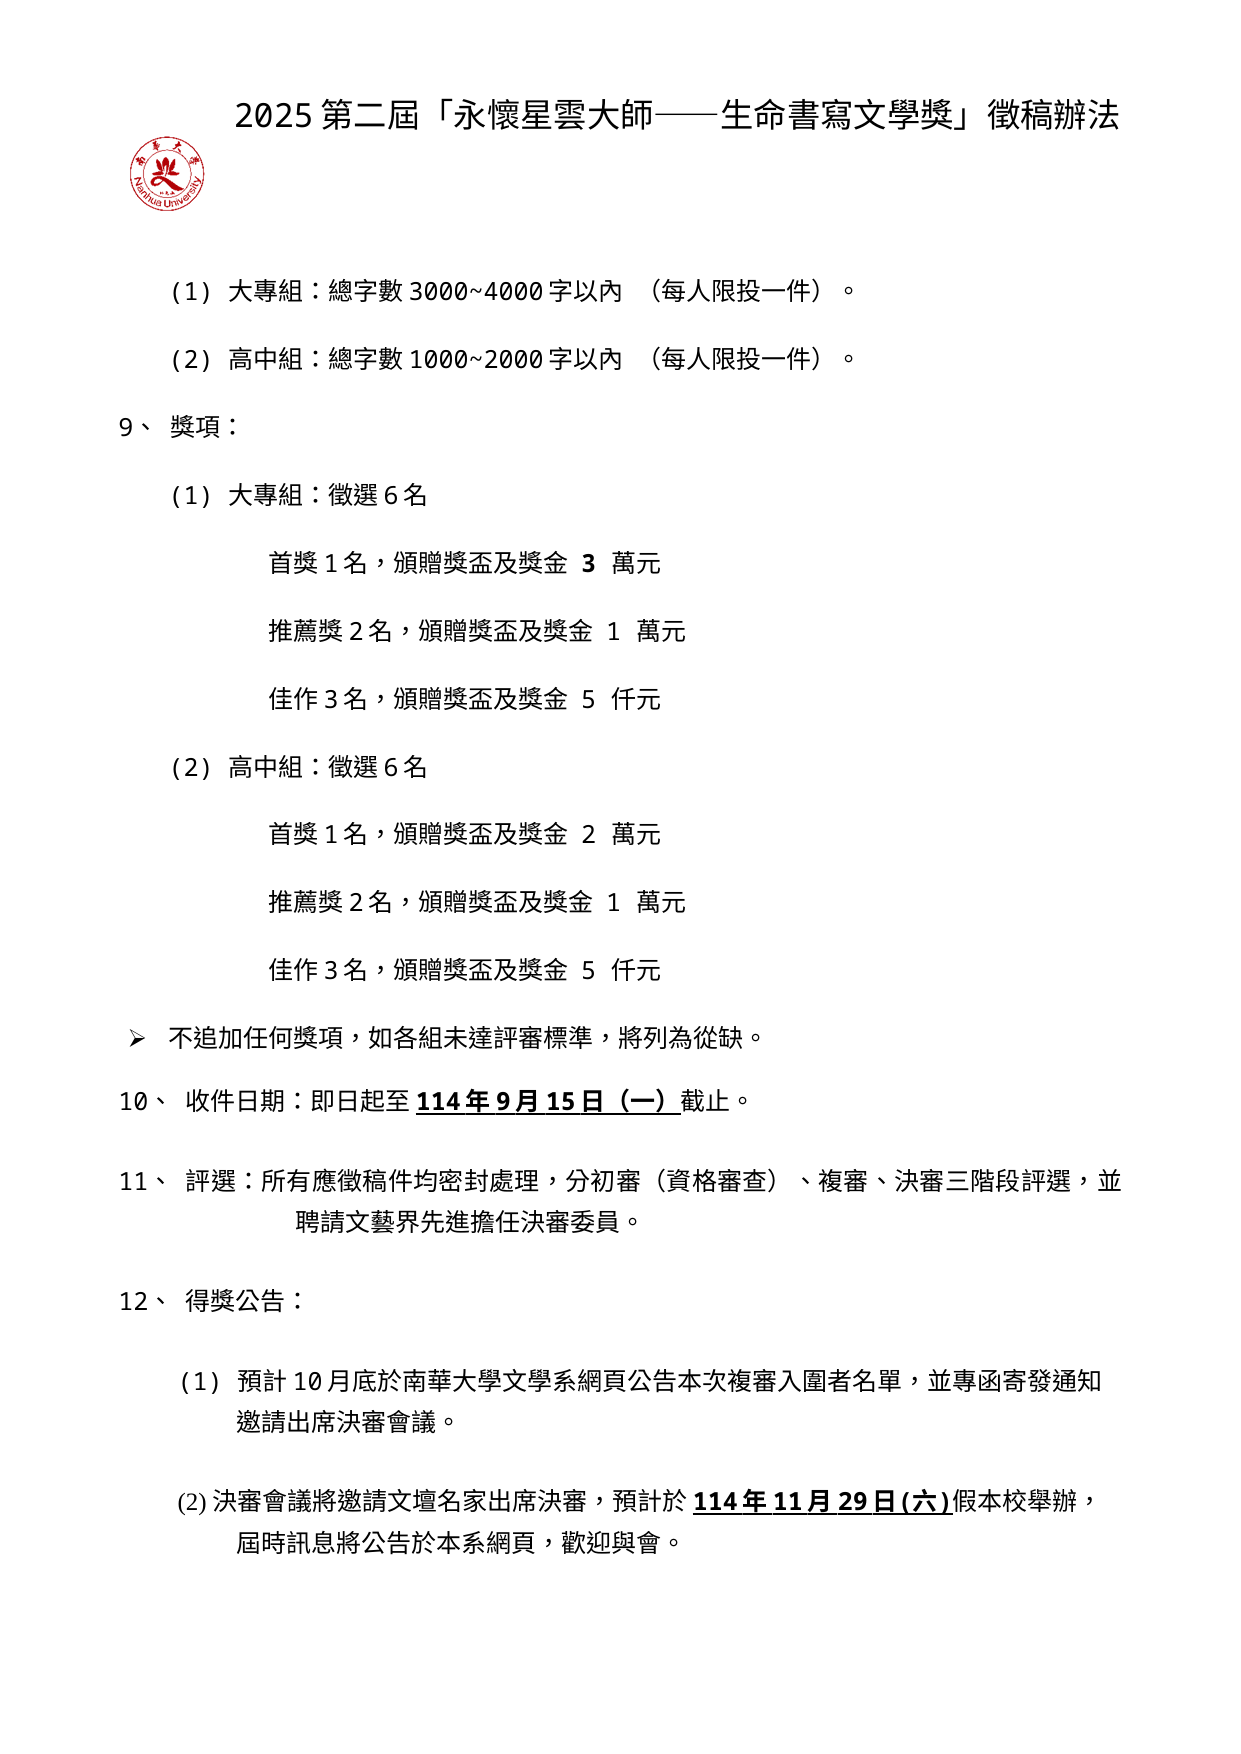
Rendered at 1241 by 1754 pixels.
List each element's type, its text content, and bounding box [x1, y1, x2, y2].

picture [120, 127, 214, 221]
list 不追加任何獎項，如各組未達評審標準，將列為從缺。 [118, 995, 1122, 1058]
list 高中組：總字數1000~2000字以內 （每人限投一件）。 [168, 316, 1122, 378]
list 收件日期：即日起至114年9月15日（一）截止。 [118, 1082, 1122, 1118]
text 佳作3名，頒贈獎盃及獎金 5 仟元 [168, 656, 1122, 718]
list 獎項： [118, 384, 1122, 446]
text 推薦獎2名，頒贈獎盃及獎金 1 萬元 [168, 588, 1122, 650]
list 決審會議將邀請文壇名家出席決審，預計於114年11月29日(六)假本校舉辦，屆時訊息將公告於本系網頁，歡迎與會。 [177, 1482, 1122, 1560]
list 預計10月底於南華大學文學系網頁公告本次複審入圍者名單，並專函寄發通知邀請出席決審會議。 [177, 1361, 1122, 1439]
text 佳作3名，頒贈獎盃及獎金 5 仟元 [168, 927, 1122, 990]
list 評選：所有應徵稿件均密封處理，分初審（資格審查）、複審、決審三階段評選，並聘請文藝界先進擔任決審委員。 [118, 1161, 1122, 1239]
list 高中組：徵選6名 [168, 723, 1122, 786]
text 首獎1名，頒贈獎盃及獎金 2 萬元 [168, 791, 1122, 854]
list 得獎公告： [118, 1282, 1122, 1318]
list 大專組：徵選6名 [168, 452, 1122, 514]
list 大專組：總字數3000~4000字以內 （每人限投一件）。 [168, 248, 1122, 311]
text 首獎1名，頒贈獎盃及獎金 3 萬元 [168, 520, 1122, 582]
text 推薦獎2名，頒贈獎盃及獎金 1 萬元 [168, 859, 1122, 922]
